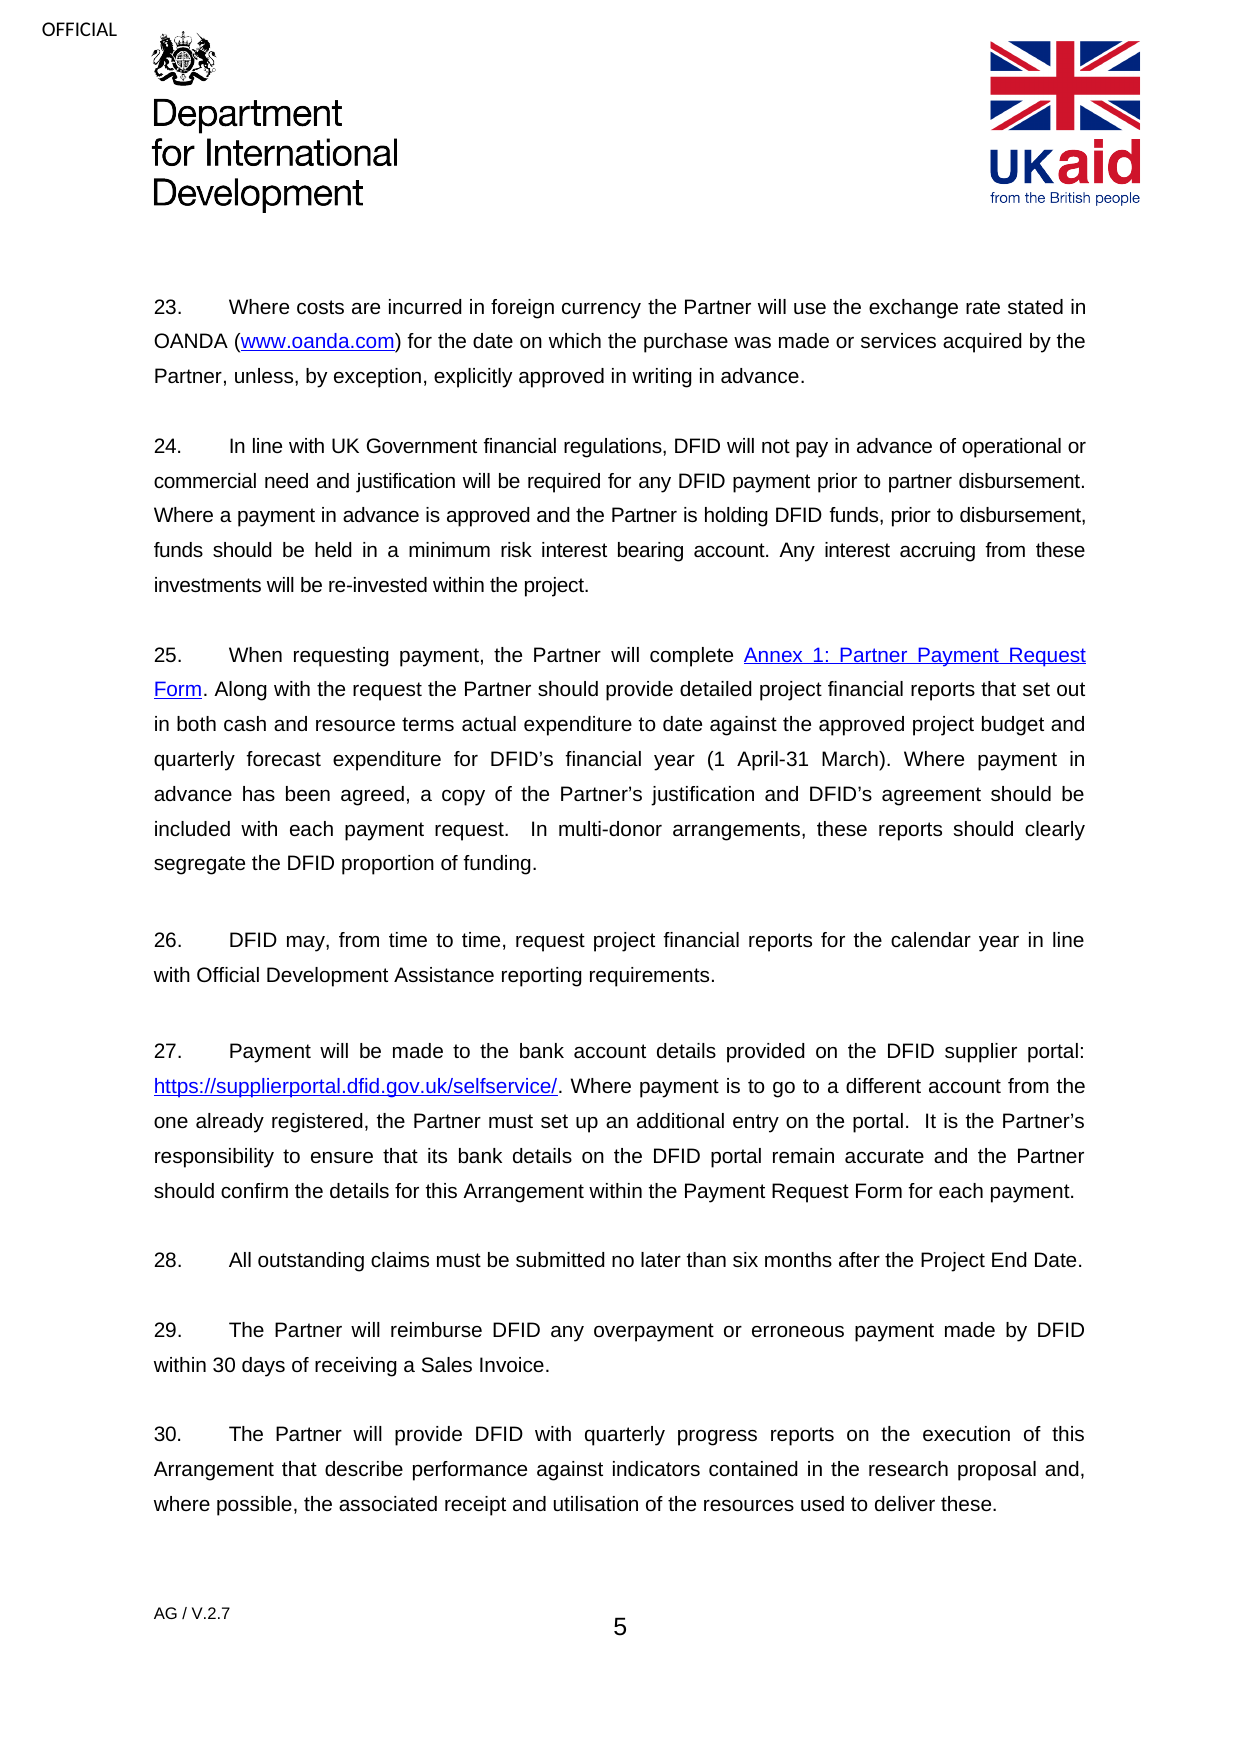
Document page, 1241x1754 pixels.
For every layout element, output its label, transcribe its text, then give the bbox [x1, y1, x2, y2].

list All outstanding claims must be submitted no later than six months after the Project End Date. [153, 1249, 1087, 1272]
list In line with UK Government financial regulations, DFID will not pay in advance of operational or commercial need and justification will be required for any DFID payment prior to partner disbursement. Where a payment in advance is approved and the Partner is holding DFID funds, prior to disbursement, funds should be held in a minimum risk interest bearing account. Any interest accruing from these investments will be re-invested within the project. [153, 434, 1087, 597]
picture [146, 31, 397, 213]
picture [963, 14, 1167, 230]
list The Partner will provide DFID with quarterly progress reports on the execution of this Arrangement that describe performance against indicators contained in the research proposal and, where possible, the associated receipt and utilisation of the resources used to deliver these. [153, 1423, 1087, 1516]
list DFID may, from time to time, request project financial reports for the calendar year in line with Official Development Assistance reporting requirements. [153, 929, 1087, 987]
list The Partner will reimburse DFID any overpayment or erroneous payment made by DFID within 30 days of receiving a Sales Invoice. [153, 1318, 1087, 1376]
list Where costs are incurred in foreign currency the Partner will use the exchange rate stated in OANDA (www.oanda.com) for the date on which the purchase was made or services acquired by the Partner, unless, by exception, explicitly approved in writing in advance. [153, 295, 1087, 388]
list Payment will be made to the bank account details provided on the DFID supplier portal: https://supplierportal.dfid.gov.uk/selfservice/. Where payment is to go to a different account from the one already registered, the Partner must set up an additional entry on the portal. It is the Partner’s responsibility to ensure that its bank details on the DFID portal remain accurate and the Partner should confirm the details for this Arrangement within the Payment Request Form for each payment. [153, 1040, 1087, 1202]
list When requesting payment, the Partner will complete Annex 1: Partner Payment Request Form. Along with the request the Partner should provide detailed project financial reports that set out in both cash and resource terms actual expenditure to date against the approved project budget and quarterly forecast expenditure for DFID’s financial year (1 April-31 March). Where payment in advance has been agreed, a copy of the Partner’s justification and DFID’s agreement should be included with each payment request. In multi-donor arrangements, these reports should clearly segregate the DFID proportion of funding. [153, 643, 1087, 875]
